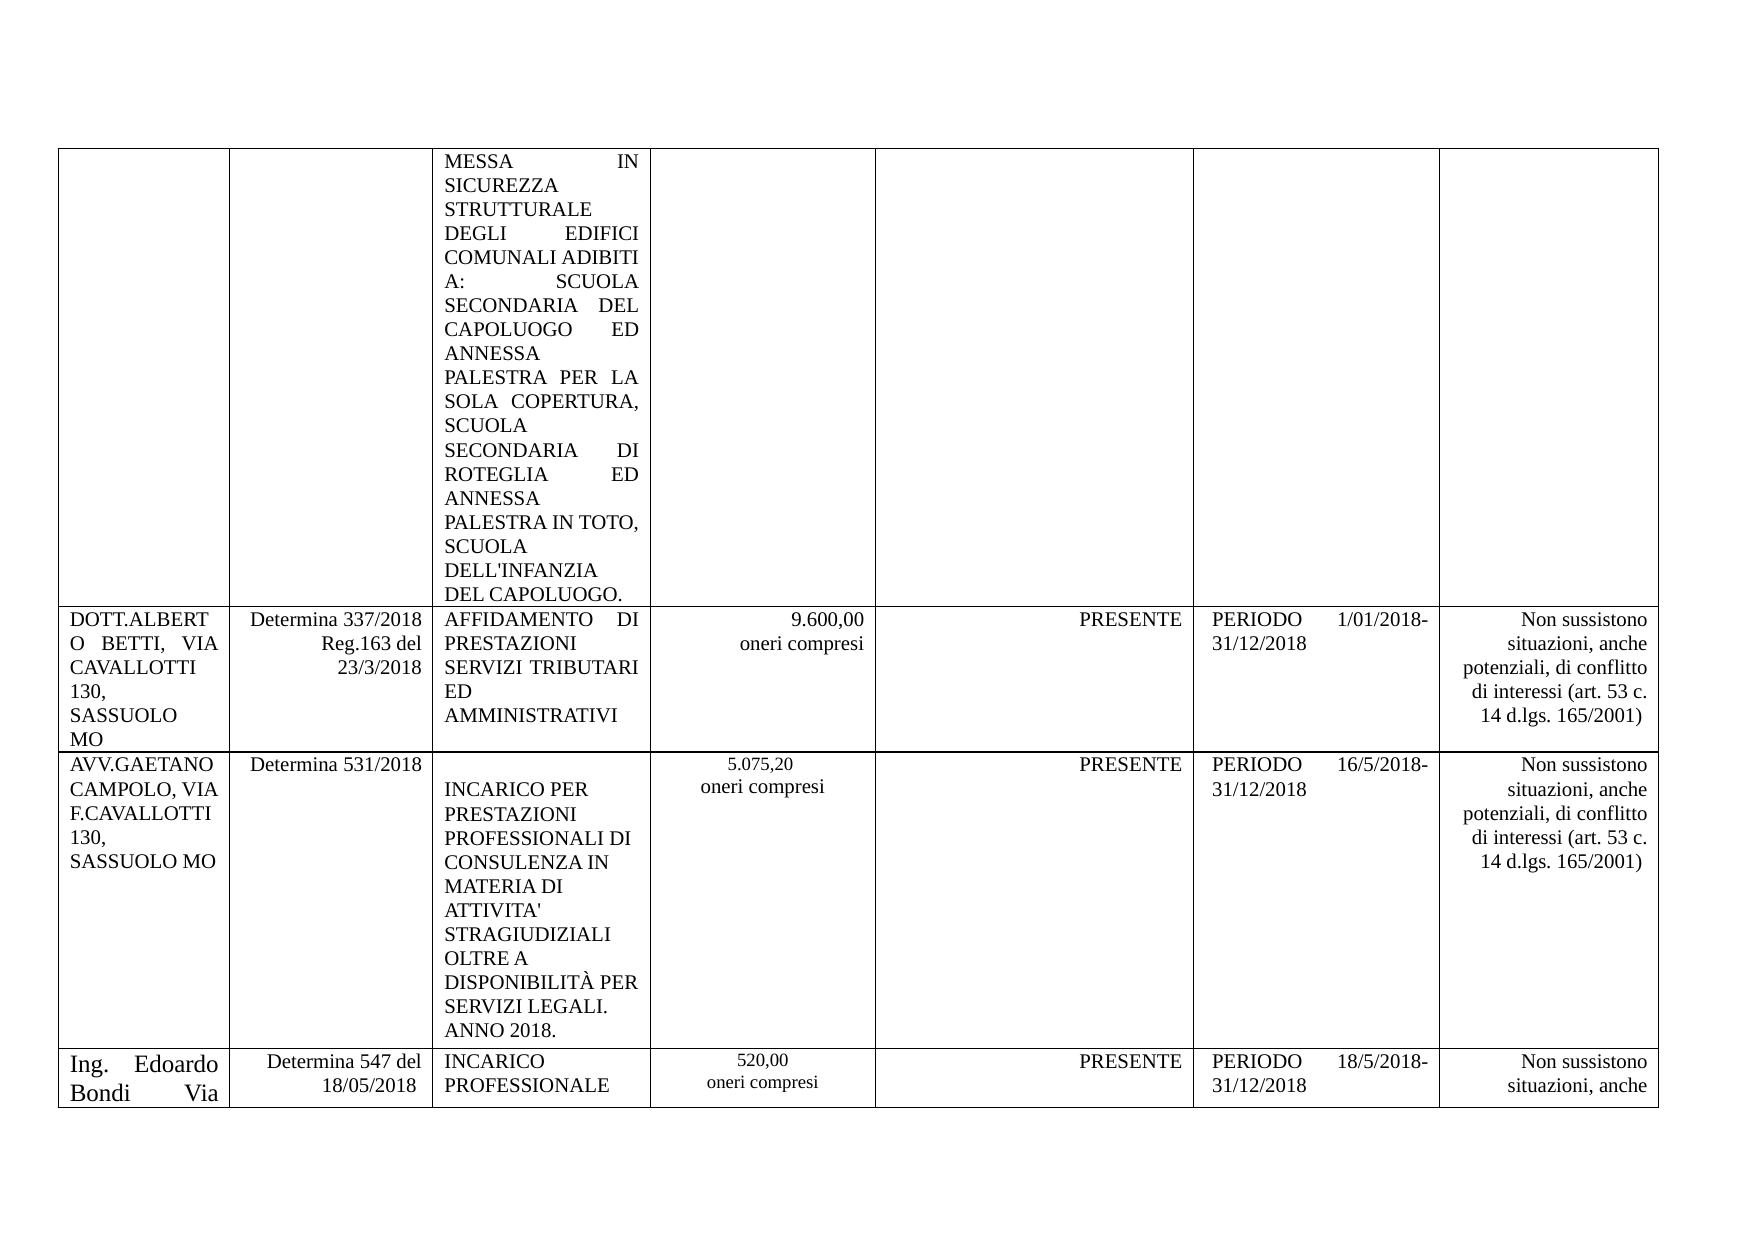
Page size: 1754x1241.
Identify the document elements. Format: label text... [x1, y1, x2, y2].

table_cell Ing. Edoardo Bondi Via [59, 1049, 229, 1107]
table_cell PRESENTE [876, 607, 1193, 751]
table_cell 520,00 oneri compresi [651, 1049, 875, 1107]
table_cell Determina 531/2018 [230, 753, 432, 1048]
table_cell [876, 149, 1193, 606]
table_cell PRESENTE [876, 1049, 1193, 1107]
table_cell Determina 547 del 18/05/2018 [230, 1049, 432, 1107]
table_cell [1194, 149, 1439, 606]
table_cell Non sussistono situazioni, anche [1440, 1049, 1658, 1107]
table_cell incarico professionale [433, 1049, 650, 1107]
table_cell 9.600,00 oneri compresi [651, 607, 875, 751]
table_cell AFFIDAMENTO DI PRESTAZIONI SERVIZI TRIBUTARI ED AMMINISTRATIVI [433, 607, 650, 751]
table_cell MESSA IN SICUREZZA STRUTTURALE DEGLI EDIFICI COMUNALI ADIBITI A: SCUOLA SECONDARIA DEL CAPOLUOGO ED ANNESSA PALESTRA PER LA SOLA COPERTURA, SCUOLA SECONDARIA DI ROTEGLIA ED ANNESSA PALESTRA IN TOTO, SCUOLA DELL'INFANZIA DEL CAPOLUOGO. [433, 149, 650, 606]
table_cell 5.075,20 oneri compresi [651, 753, 875, 1048]
table_cell PERIODO 18/5/2018-31/12/2018 [1194, 1049, 1439, 1107]
table_cell PERIODO 1/01/2018-31/12/2018 [1194, 607, 1439, 751]
table_cell [230, 149, 432, 606]
table_cell AVV.GAETANO CAMPOLO, VIA F.CAVALLOTTI 130, SASSUOLO MO [59, 753, 229, 1048]
table_cell [1440, 149, 1658, 606]
table_cell DOTT.ALBERTO BETTI, VIA CAVALLOTTI 130, SASSUOLO MO [59, 607, 229, 751]
table_cell PERIODO 16/5/2018-31/12/2018 [1194, 753, 1439, 1048]
table_cell PRESENTE [876, 753, 1193, 1048]
table_cell Non sussistono situazioni, anche potenziali, di conflitto di interessi (art. 53 c. 14 d.lgs. 165/2001) [1440, 753, 1658, 1048]
table_cell [59, 149, 229, 606]
table_cell Determina 337/2018 Reg.163 del 23/3/2018 [230, 607, 432, 751]
table_cell INCARICO PER PRESTAZIONI PROFESSIONALI DI CONSULENZA IN MATERIA DI ATTIVITA' STRAGIUDIZIALI OLTRE A DISPONIBILITÀ PER SERVIZI LEGALI. ANNO 2018. [433, 753, 650, 1048]
table_cell [651, 149, 875, 606]
table_cell Non sussistono situazioni, anche potenziali, di conflitto di interessi (art. 53 c. 14 d.lgs. 165/2001) [1440, 607, 1658, 751]
